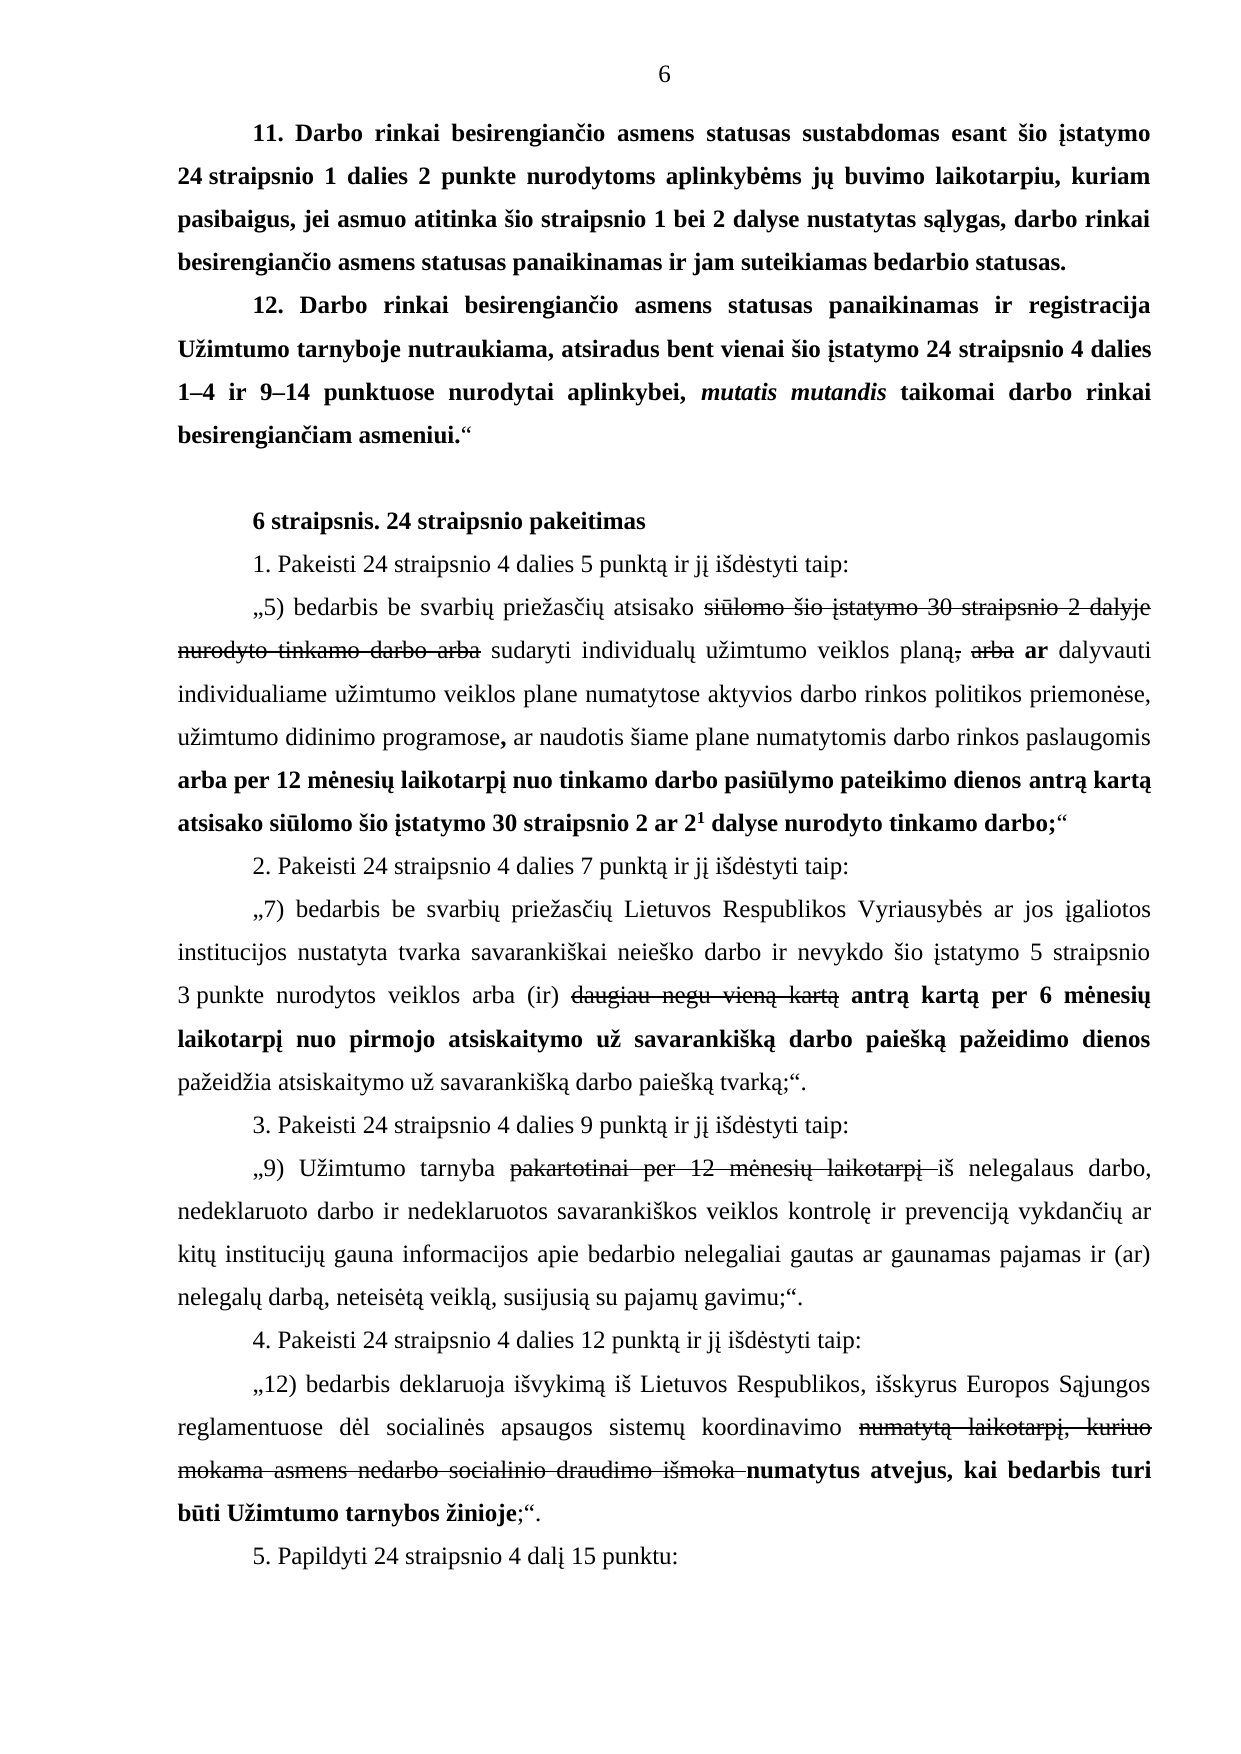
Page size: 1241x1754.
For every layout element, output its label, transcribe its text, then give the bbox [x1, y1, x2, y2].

text „9) Užimtumo tarnyba pakartotinai per 12 mėnesių laikotarpį iš nelegalaus darbo, nedeklaruoto darbo ir nedeklaruotos savarankiškos veiklos kontrolę ir prevenciją vykdančių ar kitų institucijų gauna informacijos apie bedarbio nelegaliai gautas ar gaunamas pajamas ir (ar) nelegalų darbą, neteisėtą veiklą, susijusią su pajamų gavimu;“. [177, 1153, 1152, 1311]
text 6 straipsnis. 24 straipsnio pakeitimas [177, 506, 1152, 535]
text „5) bedarbis be svarbių priežasčių atsisako siūlomo šio įstatymo 30 straipsnio 2 dalyje nurodyto tinkamo darbo arba sudaryti individualų užimtumo veiklos planą, arba ar dalyvauti individualiame užimtumo veiklos plane numatytose aktyvios darbo rinkos politikos priemonėse, užimtumo didinimo programose, ar naudotis šiame plane numatytomis darbo rinkos paslaugomis arba per 12 mėnesių laikotarpį nuo tinkamo darbo pasiūlymo pateikimo dienos antrą kartą atsisako siūlomo šio įstatymo 30 straipsnio 2 ar 21 dalyse nurodyto tinkamo darbo;“ [177, 592, 1152, 837]
text 2. Pakeisti 24 straipsnio 4 dalies 7 punktą ir jį išdėstyti taip: [177, 851, 1152, 880]
text „12) bedarbis deklaruoja išvykimą iš Lietuvos Respublikos, išskyrus Europos Sąjungos reglamentuose dėl socialinės apsaugos sistemų koordinavimo numatytą laikotarpį, kuriuo mokama asmens nedarbo socialinio draudimo išmoka numatytus atvejus, kai bedarbis turi būti Užimtumo tarnybos žinioje;“. [177, 1369, 1152, 1527]
text 5. Papildyti 24 straipsnio 4 dalį 15 punktu: [177, 1541, 1152, 1570]
text 4. Pakeisti 24 straipsnio 4 dalies 12 punktą ir jį išdėstyti taip: [177, 1326, 1152, 1354]
text „7) bedarbis be svarbių priežasčių Lietuvos Respublikos Vyriausybės ar jos įgaliotos institucijos nustatyta tvarka savarankiškai neieško darbo ir nevykdo šio įstatymo 5 straipsnio 3 punkte nurodytos veiklos arba (ir) daugiau negu vieną kartą antrą kartą per 6 mėnesių laikotarpį nuo pirmojo atsiskaitymo už savarankišką darbo paiešką pažeidimo dienos pažeidžia atsiskaitymo už savarankišką darbo paiešką tvarką;“. [177, 894, 1152, 1096]
text 12. Darbo rinkai besirengiančio asmens statusas panaikinamas ir registracija Užimtumo tarnyboje nutraukiama, atsiradus bent vienai šio įstatymo 24 straipsnio 4 dalies 1–4 ir 9–14 punktuose nurodytai aplinkybei, mutatis mutandis taikomai darbo rinkai besirengiančiam asmeniui.“ [177, 291, 1152, 449]
text 11. Darbo rinkai besirengiančio asmens statusas sustabdomas esant šio įstatymo 24 straipsnio 1 dalies 2 punkte nurodytoms aplinkybėms jų buvimo laikotarpiu, kuriam pasibaigus, jei asmuo atitinka šio straipsnio 1 bei 2 dalyse nustatytas sąlygas, darbo rinkai besirengiančio asmens statusas panaikinamas ir jam suteikiamas bedarbio statusas. [177, 118, 1152, 276]
text 3. Pakeisti 24 straipsnio 4 dalies 9 punktą ir jį išdėstyti taip: [177, 1110, 1152, 1139]
text 1. Pakeisti 24 straipsnio 4 dalies 5 punktą ir jį išdėstyti taip: [177, 549, 1152, 578]
